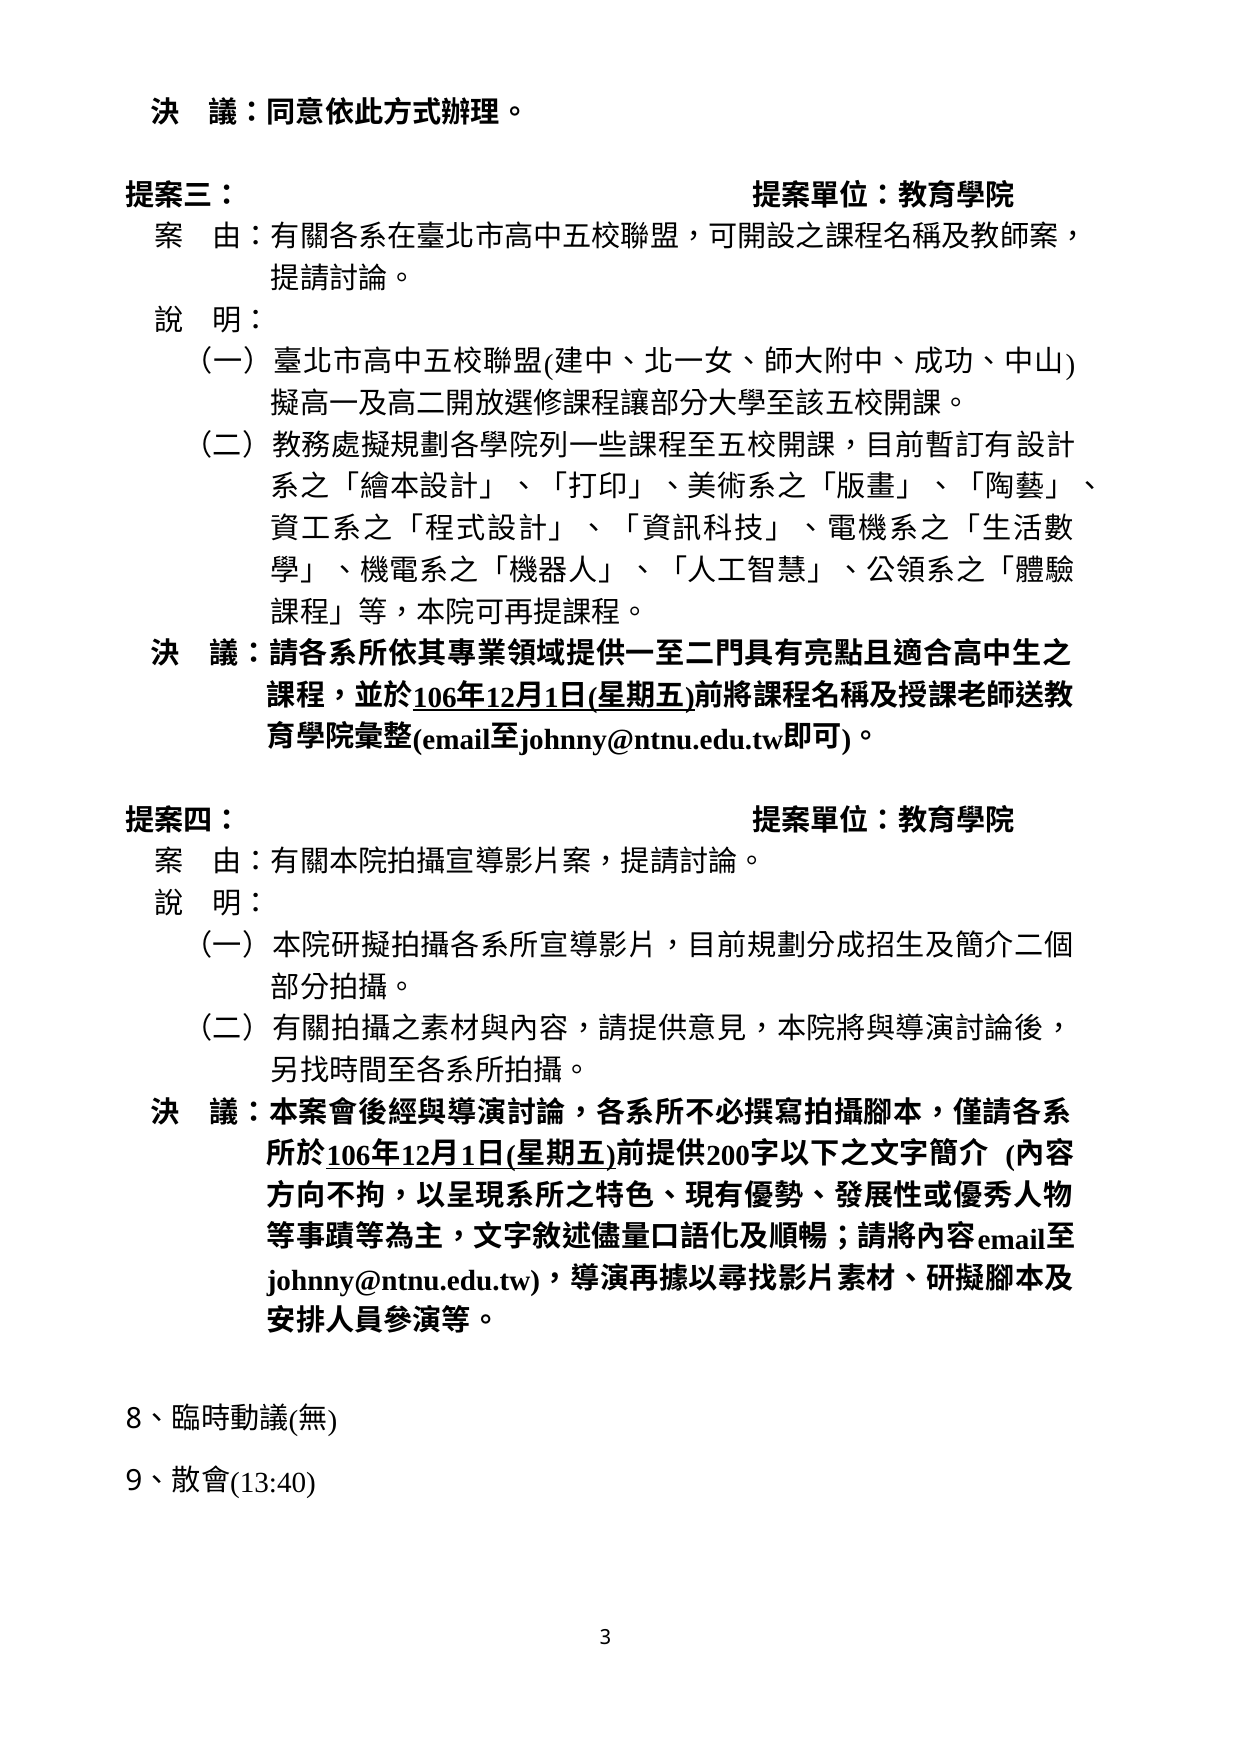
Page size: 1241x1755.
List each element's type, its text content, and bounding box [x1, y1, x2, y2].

text （二）教務處擬規劃各學院列一些課程至五校開課，目前暫訂有設計系之「繪本設計」、「打印」、美術系之「版畫」、「陶藝」、資工系之「程式設計」、「資訊科技」、電機系之「生活數學」、機電系之「機器人」、「人工智慧」、公領系之「體驗課程」等，本院可再提課程。 [183, 422, 1075, 630]
text （一）臺北市高中五校聯盟(建中、北一女、師大附中、成功、中山)擬高一及高二開放選修課程讓部分大學至該五校開課。 [183, 339, 1075, 422]
list 臨時動議(無) [125, 1387, 1075, 1437]
text 說 明： [154, 297, 1075, 339]
text 決 議：同意依此方式辦理。 [150, 89, 1075, 130]
text （一）本院研擬拍攝各系所宣導影片，目前規劃分成招生及簡介二個部分拍攝。 [183, 922, 1075, 1005]
text 案 由：有關本院拍攝宣導影片案，提請討論。 [154, 839, 1075, 880]
text 決 議：本案會後經與導演討論，各系所不必撰寫拍攝腳本，僅請各系所於106年12月1日(星期五)前提供200字以下之文字簡介 (內容方向不拘，以呈現系所之特色、現有優勢、發展性或優秀人物等事蹟等為主，文字敘述儘量口語化及順暢；請將內容email至johnny@ntnu.edu.tw)，導演再據以尋找影片素材、研擬腳本及安排人員參演等。 [150, 1089, 1075, 1339]
text 提案四： 提案單位：教育學院 [125, 797, 1075, 839]
list 散會(13:40) [125, 1449, 1075, 1499]
text 提案三： 提案單位：教育學院 [125, 172, 1075, 214]
text 決 議：請各系所依其專業領域提供一至二門具有亮點且適合高中生之課程，並於106年12月1日(星期五)前將課程名稱及授課老師送教育學院彙整(email至johnny@ntnu.edu.tw即可)。 [150, 630, 1075, 755]
text （二）有關拍攝之素材與內容，請提供意見，本院將與導演討論後，另找時間至各系所拍攝。 [183, 1005, 1075, 1089]
text 說 明： [154, 880, 1075, 922]
text 案 由：有關各系在臺北市高中五校聯盟，可開設之課程名稱及教師案，提請討論。 [154, 214, 1075, 297]
